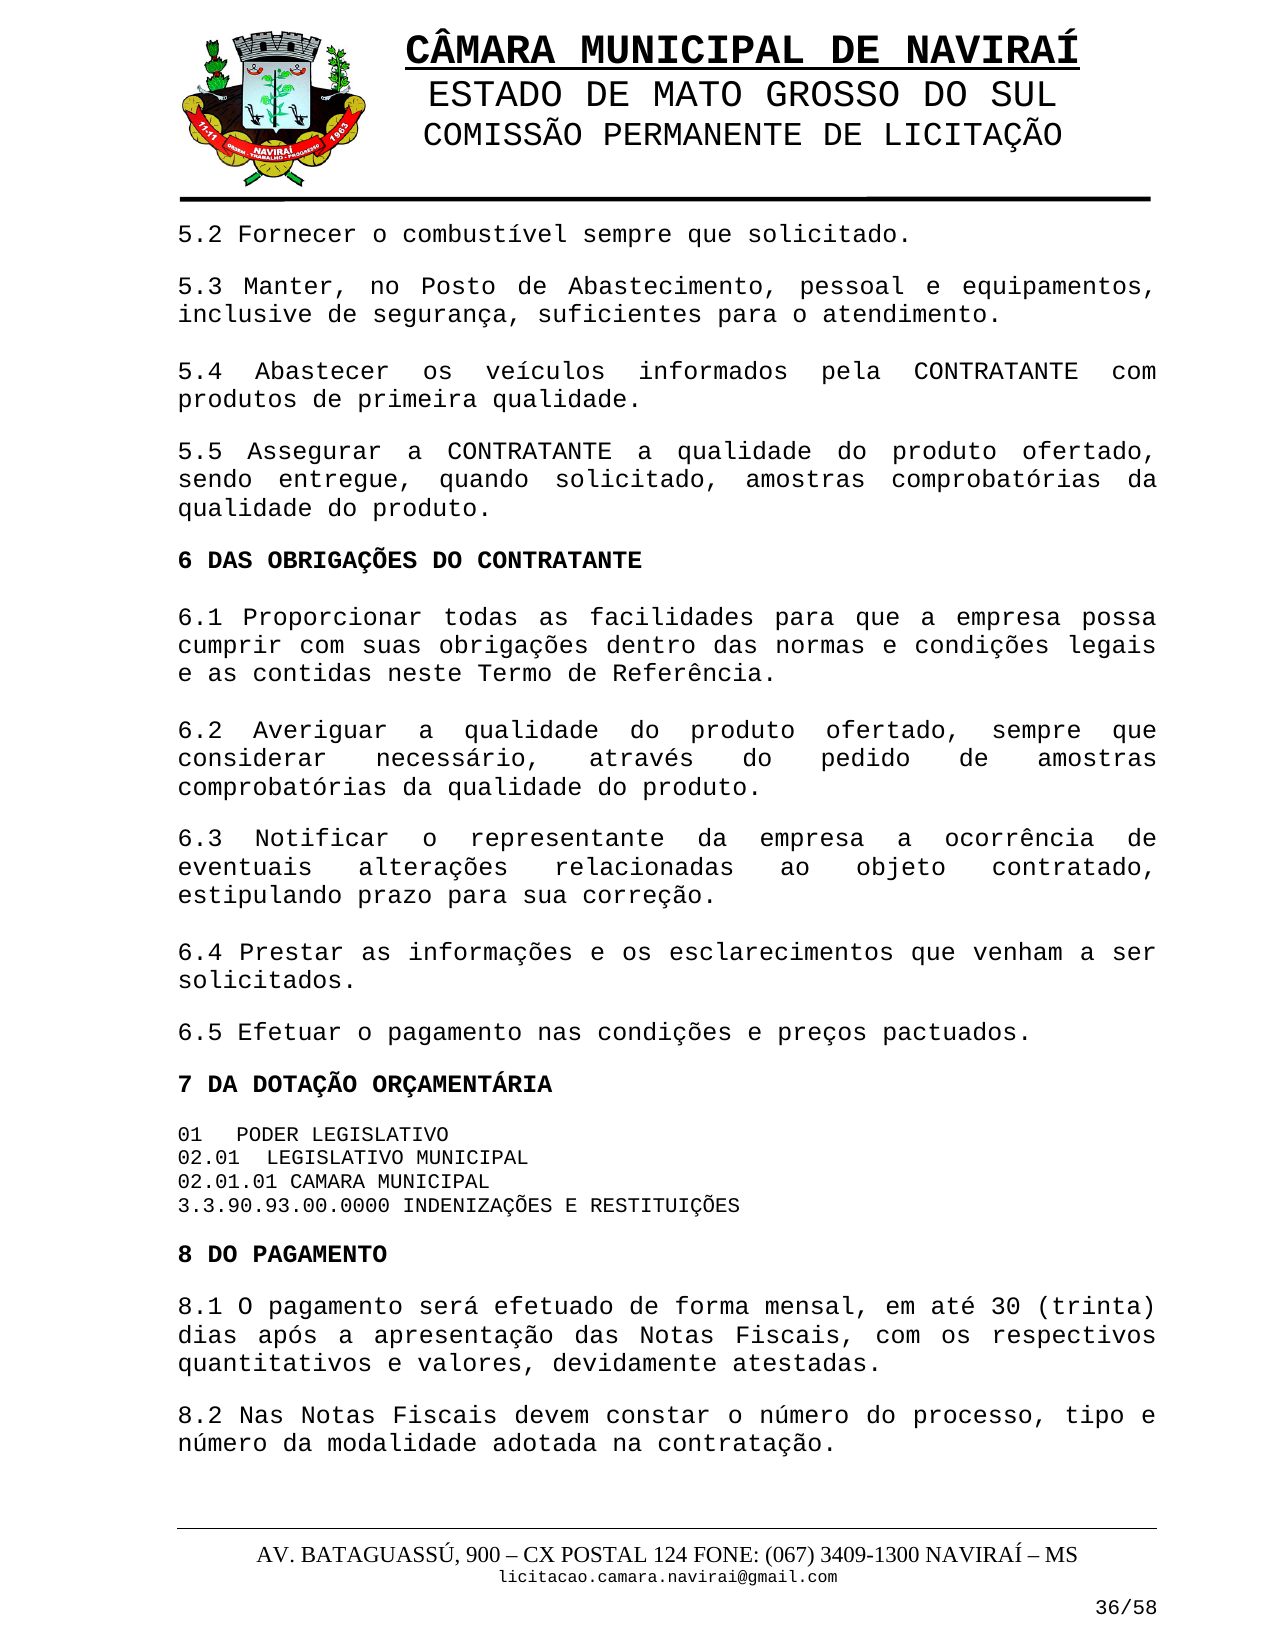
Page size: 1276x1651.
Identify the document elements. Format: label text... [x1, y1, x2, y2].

text 6.3 Notificar o representante da empresa a ocorrência de eventuais alterações relacionadas ao objeto contratado, estipulando prazo para sua correção. [177, 826, 1157, 911]
text 02.01.01 CAMARA MUNICIPAL [177, 1171, 1157, 1194]
text 7 DA DOTAÇÃO ORÇAMENTÁRIA [177, 1072, 1157, 1100]
text 5.5 Assegurar a CONTRATANTE a qualidade do produto ofertado, sendo entregue, quando solicitado, amostras comprobatórias da qualidade do produto. [177, 439, 1157, 524]
text 8.2 Nas Notas Fiscais devem constar o número do processo, tipo e número da modalidade adotada na contratação. [177, 1402, 1157, 1459]
text 3.3.90.93.00.0000 INDENIZAÇÕES E RESTITUIÇÕES [177, 1194, 1157, 1218]
text 6.2 Averiguar a qualidade do produto ofertado, sempre que considerar necessário, através do pedido de amostras comprobatórias da qualidade do produto. [177, 717, 1157, 802]
text 5.3 Manter, no Posto de Abastecimento, pessoal e equipamentos, inclusive de segurança, suficientes para o atendimento. [177, 273, 1157, 330]
list PODER LEGISLATIVO [162, 1124, 1157, 1147]
text 6.5 Efetuar o pagamento nas condições e preços pactuados. [177, 1020, 1157, 1048]
text 5.4 Abastecer os veículos informados pela CONTRATANTE com produtos de primeira qualidade. [177, 358, 1157, 415]
text 6.1 Proporcionar todas as facilidades para que a empresa possa cumprir com suas obrigações dentro das normas e condições legais e as contidas neste Termo de Referência. [177, 604, 1157, 689]
text 6.4 Prestar as informações e os esclarecimentos que venham a ser solicitados. [177, 939, 1157, 996]
text 6 DAS OBRIGAÇÕES DO CONTRATANTE [177, 547, 1157, 576]
text 8.1 O pagamento será efetuado de forma mensal, em até 30 (trinta) dias após a apresentação das Notas Fiscais, com os respectivos quantitativos e valores, devidamente atestadas. [177, 1294, 1157, 1379]
list LEGISLATIVO MUNICIPAL [177, 1147, 1157, 1171]
text 8 DO PAGAMENTO [177, 1242, 1157, 1270]
text 5.2 Fornecer o combustível sempre que solicitado. [177, 221, 1157, 250]
